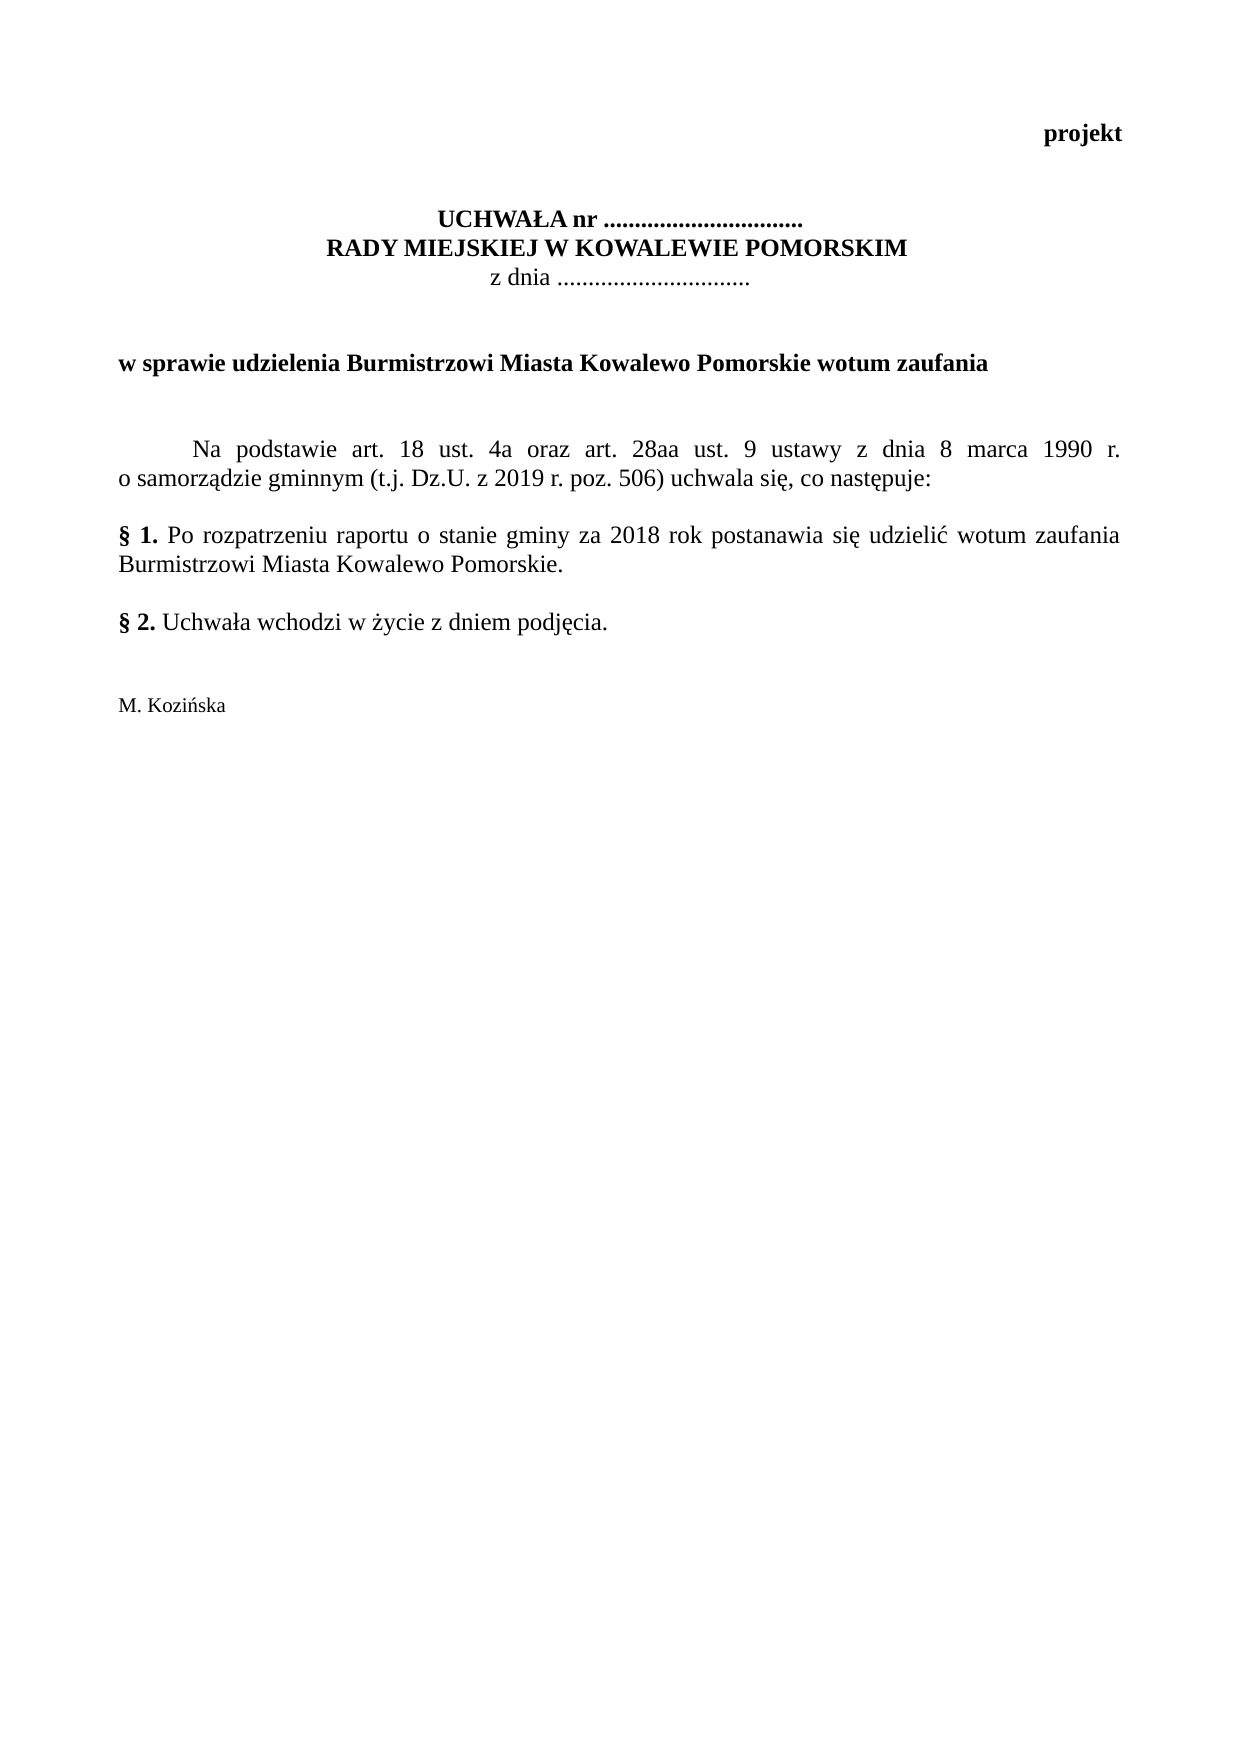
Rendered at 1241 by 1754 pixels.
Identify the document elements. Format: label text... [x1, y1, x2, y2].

text w sprawie udzielenia Burmistrzowi Miasta Kowalewo Pomorskie wotum zaufania [118, 348, 1122, 377]
text § 1. Po rozpatrzeniu raportu o stanie gminy za 2018 rok postanawia się udzielić wotum zaufania Burmistrzowi Miasta Kowalewo Pomorskie. [118, 521, 1122, 578]
text M. Kozińska [118, 693, 1122, 717]
text Na podstawie art. 18 ust. 4a oraz art. 28aa ust. 9 ustawy z dnia 8 marca 1990 r. o samorządzie gminnym (t.j. Dz.U. z 2019 r. poz. 506) uchwala się, co następuje: [118, 434, 1122, 492]
text z dnia ............................... [118, 262, 1122, 291]
text § 2. Uchwała wchodzi w życie z dniem podjęcia. [118, 607, 1122, 636]
text projekt [118, 118, 1122, 147]
text UCHWAŁA nr ................................ [118, 204, 1122, 233]
text RADY MIEJSKIEJ W KOWALEWIE POMORSKIM [118, 233, 1122, 262]
